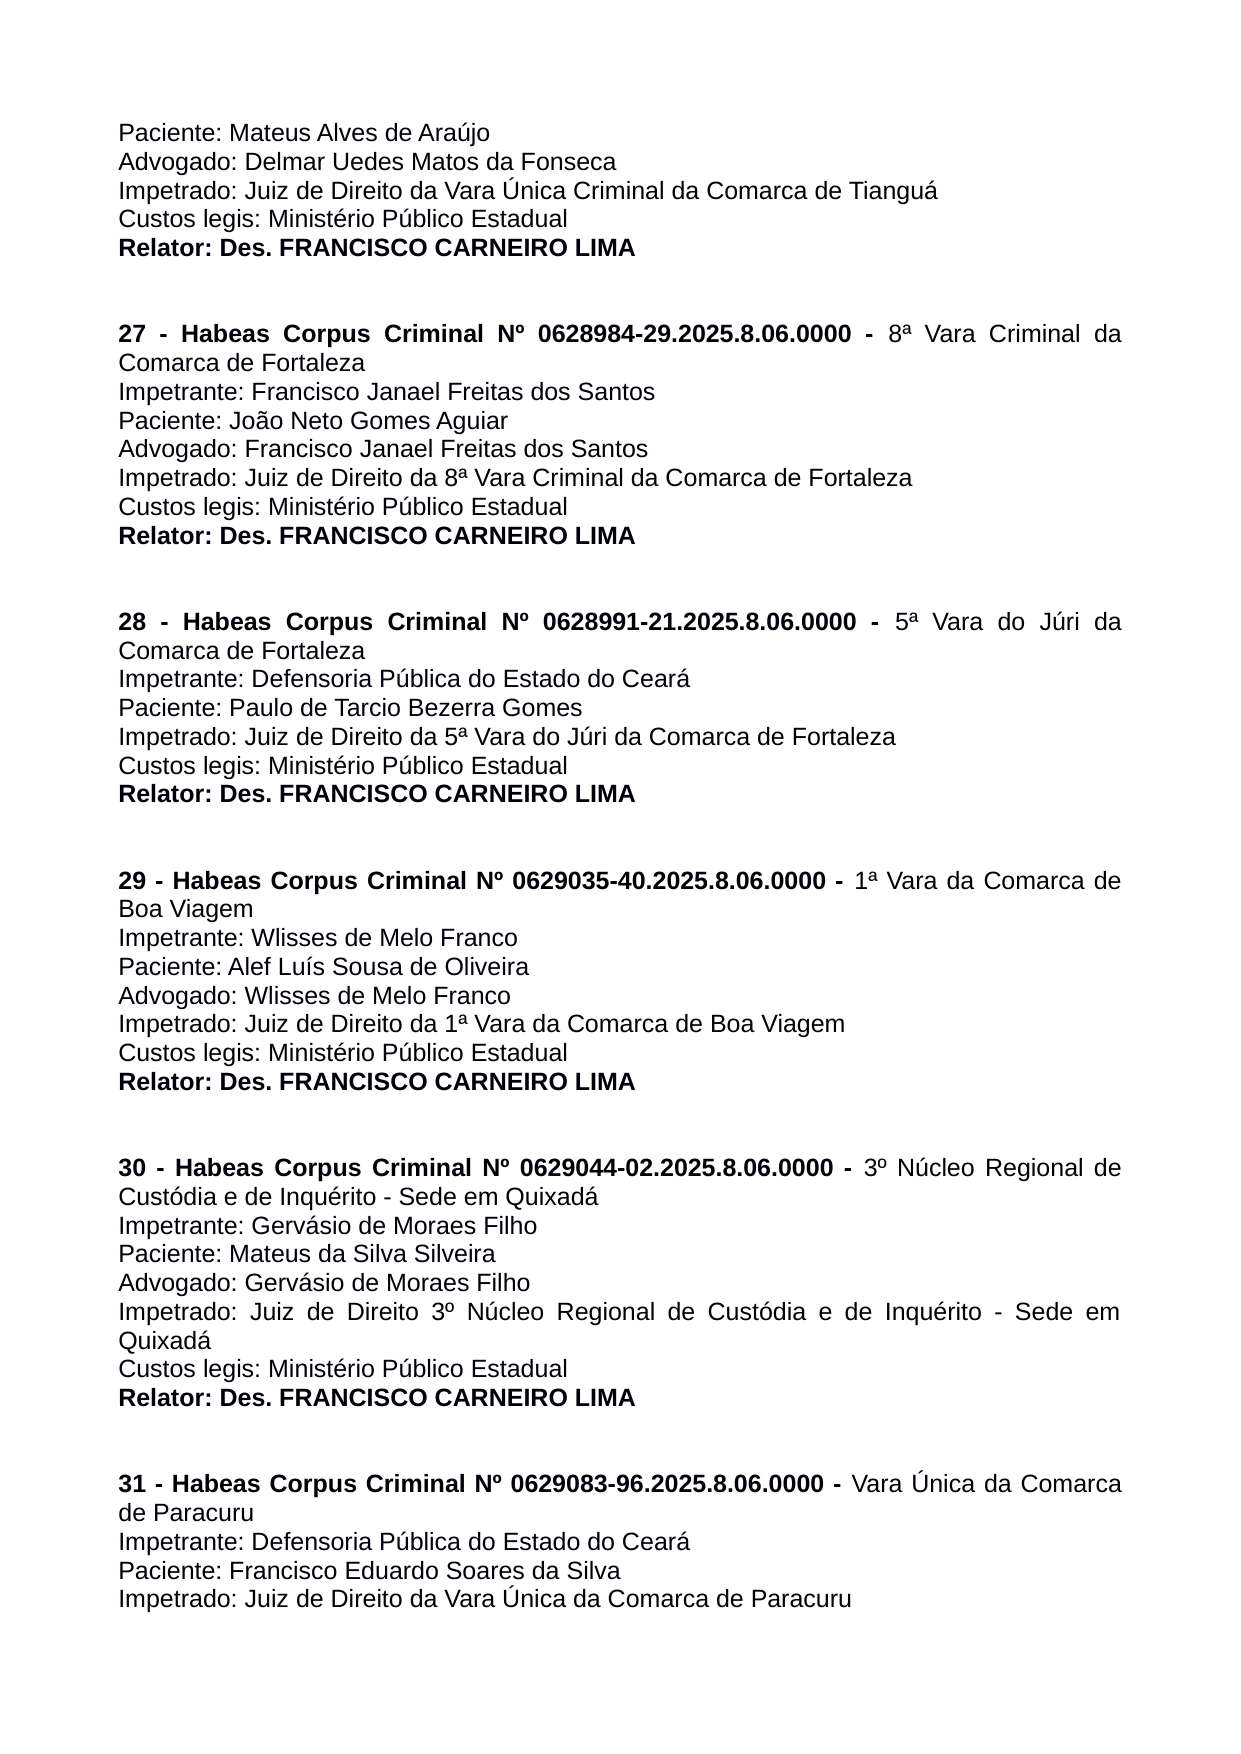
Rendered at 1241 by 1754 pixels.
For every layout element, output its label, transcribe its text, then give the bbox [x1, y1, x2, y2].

text Relator: Des. FRANCISCO CARNEIRO LIMA [118, 779, 1122, 808]
text Relator: Des. FRANCISCO CARNEIRO LIMA [118, 521, 1122, 549]
text Impetrante: Gervásio de Moraes Filho [118, 1211, 1122, 1239]
text Paciente: Mateus Alves de Araújo [118, 118, 1122, 147]
text Paciente: Mateus da Silva Silveira [118, 1239, 1122, 1268]
text Impetrado: Juiz de Direito da Vara Única da Comarca de Paracuru [118, 1584, 1122, 1613]
text Paciente: Paulo de Tarcio Bezerra Gomes [118, 693, 1122, 722]
text Custos legis: Ministério Público Estadual [118, 751, 1122, 779]
text Advogado: Francisco Janael Freitas dos Santos [118, 434, 1122, 463]
text Relator: Des. FRANCISCO CARNEIRO LIMA [118, 1383, 1122, 1412]
text Advogado: Gervásio de Moraes Filho [118, 1268, 1122, 1297]
text Custos legis: Ministério Público Estadual [118, 1354, 1122, 1383]
text 30 - Habeas Corpus Criminal Nº 0629044-02.2025.8.06.0000 - 3º Núcleo Regional de Custódia e de Inquérito - Sede em Quixadá [118, 1153, 1122, 1211]
text Paciente: João Neto Gomes Aguiar [118, 406, 1122, 434]
text Impetrante: Defensoria Pública do Estado do Ceará [118, 1527, 1122, 1556]
text Advogado: Delmar Uedes Matos da Fonseca [118, 147, 1122, 176]
text Relator: Des. FRANCISCO CARNEIRO LIMA [118, 1067, 1122, 1096]
text Impetrante: Defensoria Pública do Estado do Ceará [118, 664, 1122, 693]
text Impetrado: Juiz de Direito da 8ª Vara Criminal da Comarca de Fortaleza [118, 463, 1122, 492]
text 27 - Habeas Corpus Criminal Nº 0628984-29.2025.8.06.0000 - 8ª Vara Criminal da Comarca de Fortaleza [118, 319, 1122, 377]
text Impetrado: Juiz de Direito 3º Núcleo Regional de Custódia e de Inquérito - Sede em Quixadá [118, 1297, 1122, 1354]
text 29 - Habeas Corpus Criminal Nº 0629035-40.2025.8.06.0000 - 1ª Vara da Comarca de Boa Viagem [118, 866, 1122, 923]
text Impetrado: Juiz de Direito da Vara Única Criminal da Comarca de Tianguá [118, 176, 1122, 204]
text 31 - Habeas Corpus Criminal Nº 0629083-96.2025.8.06.0000 - Vara Única da Comarca de Paracuru [118, 1469, 1122, 1527]
text Impetrante: Francisco Janael Freitas dos Santos [118, 377, 1122, 406]
text Custos legis: Ministério Público Estadual [118, 204, 1122, 233]
text Relator: Des. FRANCISCO CARNEIRO LIMA [118, 233, 1122, 262]
text Impetrante: Wlisses de Melo Franco [118, 923, 1122, 952]
text Custos legis: Ministério Público Estadual [118, 492, 1122, 521]
text Impetrado: Juiz de Direito da 1ª Vara da Comarca de Boa Viagem [118, 1009, 1122, 1038]
text Paciente: Alef Luís Sousa de Oliveira [118, 952, 1122, 981]
text 28 - Habeas Corpus Criminal Nº 0628991-21.2025.8.06.0000 - 5ª Vara do Júri da Comarca de Fortaleza [118, 607, 1122, 664]
text Impetrado: Juiz de Direito da 5ª Vara do Júri da Comarca de Fortaleza [118, 722, 1122, 751]
text Paciente: Francisco Eduardo Soares da Silva [118, 1556, 1122, 1584]
text Advogado: Wlisses de Melo Franco [118, 981, 1122, 1009]
text Custos legis: Ministério Público Estadual [118, 1038, 1122, 1067]
